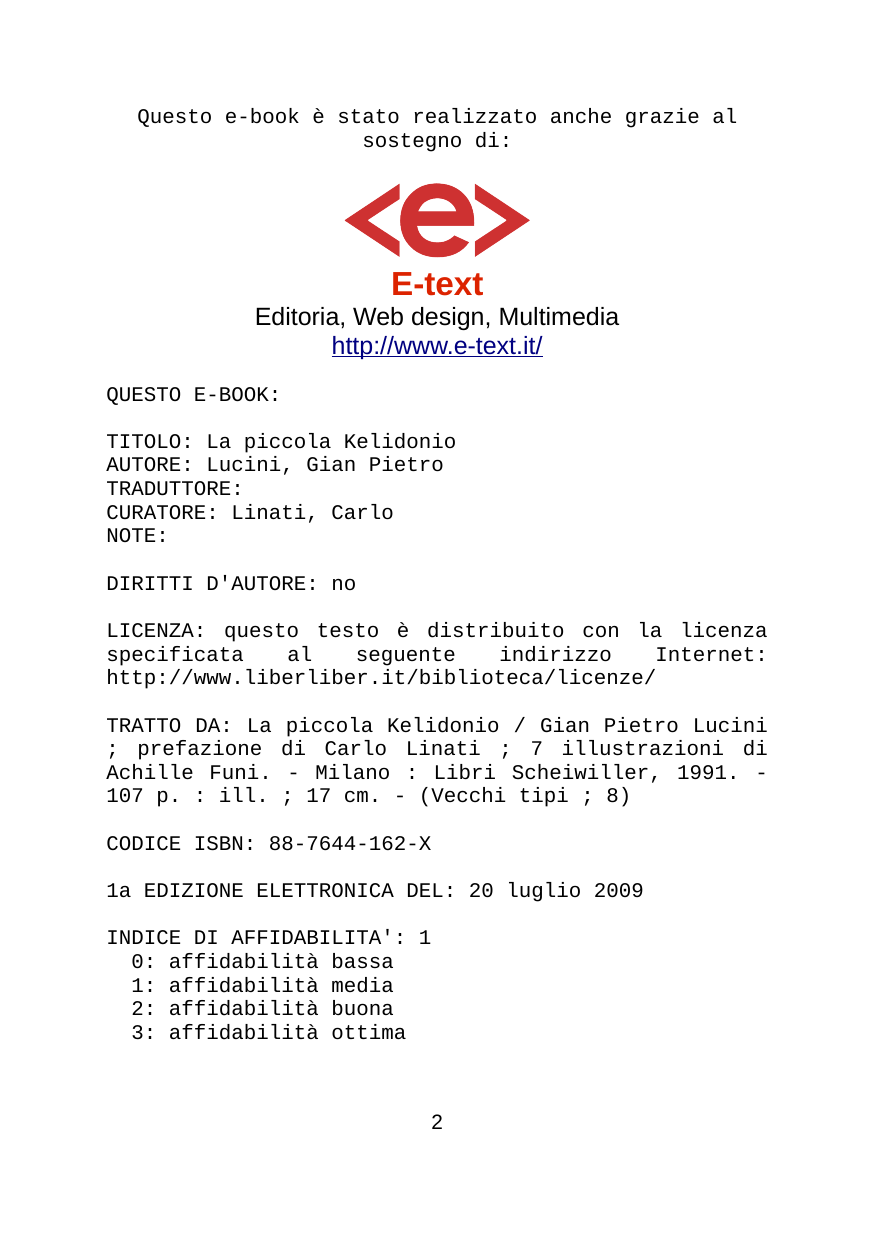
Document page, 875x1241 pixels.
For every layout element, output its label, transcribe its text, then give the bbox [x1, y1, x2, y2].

text LICENZA: questo testo è distribuito con la licenza specificata al seguente indirizzo Internet: http://www.liberliber.it/biblioteca/licenze/ [106, 620, 768, 691]
text DIRITTI D'AUTORE: no [106, 573, 768, 596]
text http://www.e-text.it/ [106, 331, 768, 360]
text AUTORE: Lucini, Gian Pietro [106, 454, 768, 478]
text 1a EDIZIONE ELETTRONICA DEL: 20 luglio 2009 [106, 880, 768, 904]
text 0: affidabilità bassa [106, 951, 768, 975]
text Editoria, Web design, Multimedia [106, 302, 768, 331]
text Questo e-book è stato realizzato anche grazie al sostegno di: [106, 106, 768, 153]
picture [343, 183, 531, 258]
text TRATTO DA: La piccola Kelidonio / Gian Pietro Lucini ; prefazione di Carlo Linati ; 7 illustrazioni di Achille Funi. - Milano : Libri Scheiwiller, 1991. - 107 p. : ill. ; 17 cm. - (Vecchi tipi ; 8) [106, 714, 768, 809]
text 3: affidabilità ottima [106, 1022, 768, 1046]
text TITOLO: La piccola Kelidonio [106, 431, 768, 454]
text NOTE: [106, 525, 768, 549]
text INDICE DI AFFIDABILITA': 1 [106, 927, 768, 951]
text CODICE ISBN: 88-7644-162-X [106, 833, 768, 856]
text CURATORE: Linati, Carlo [106, 502, 768, 525]
text E-text [106, 264, 768, 302]
text 2: affidabilità buona [106, 998, 768, 1022]
text TRADUTTORE: [106, 478, 768, 502]
text QUESTO E-BOOK: [106, 383, 768, 407]
text 1: affidabilità media [106, 975, 768, 998]
